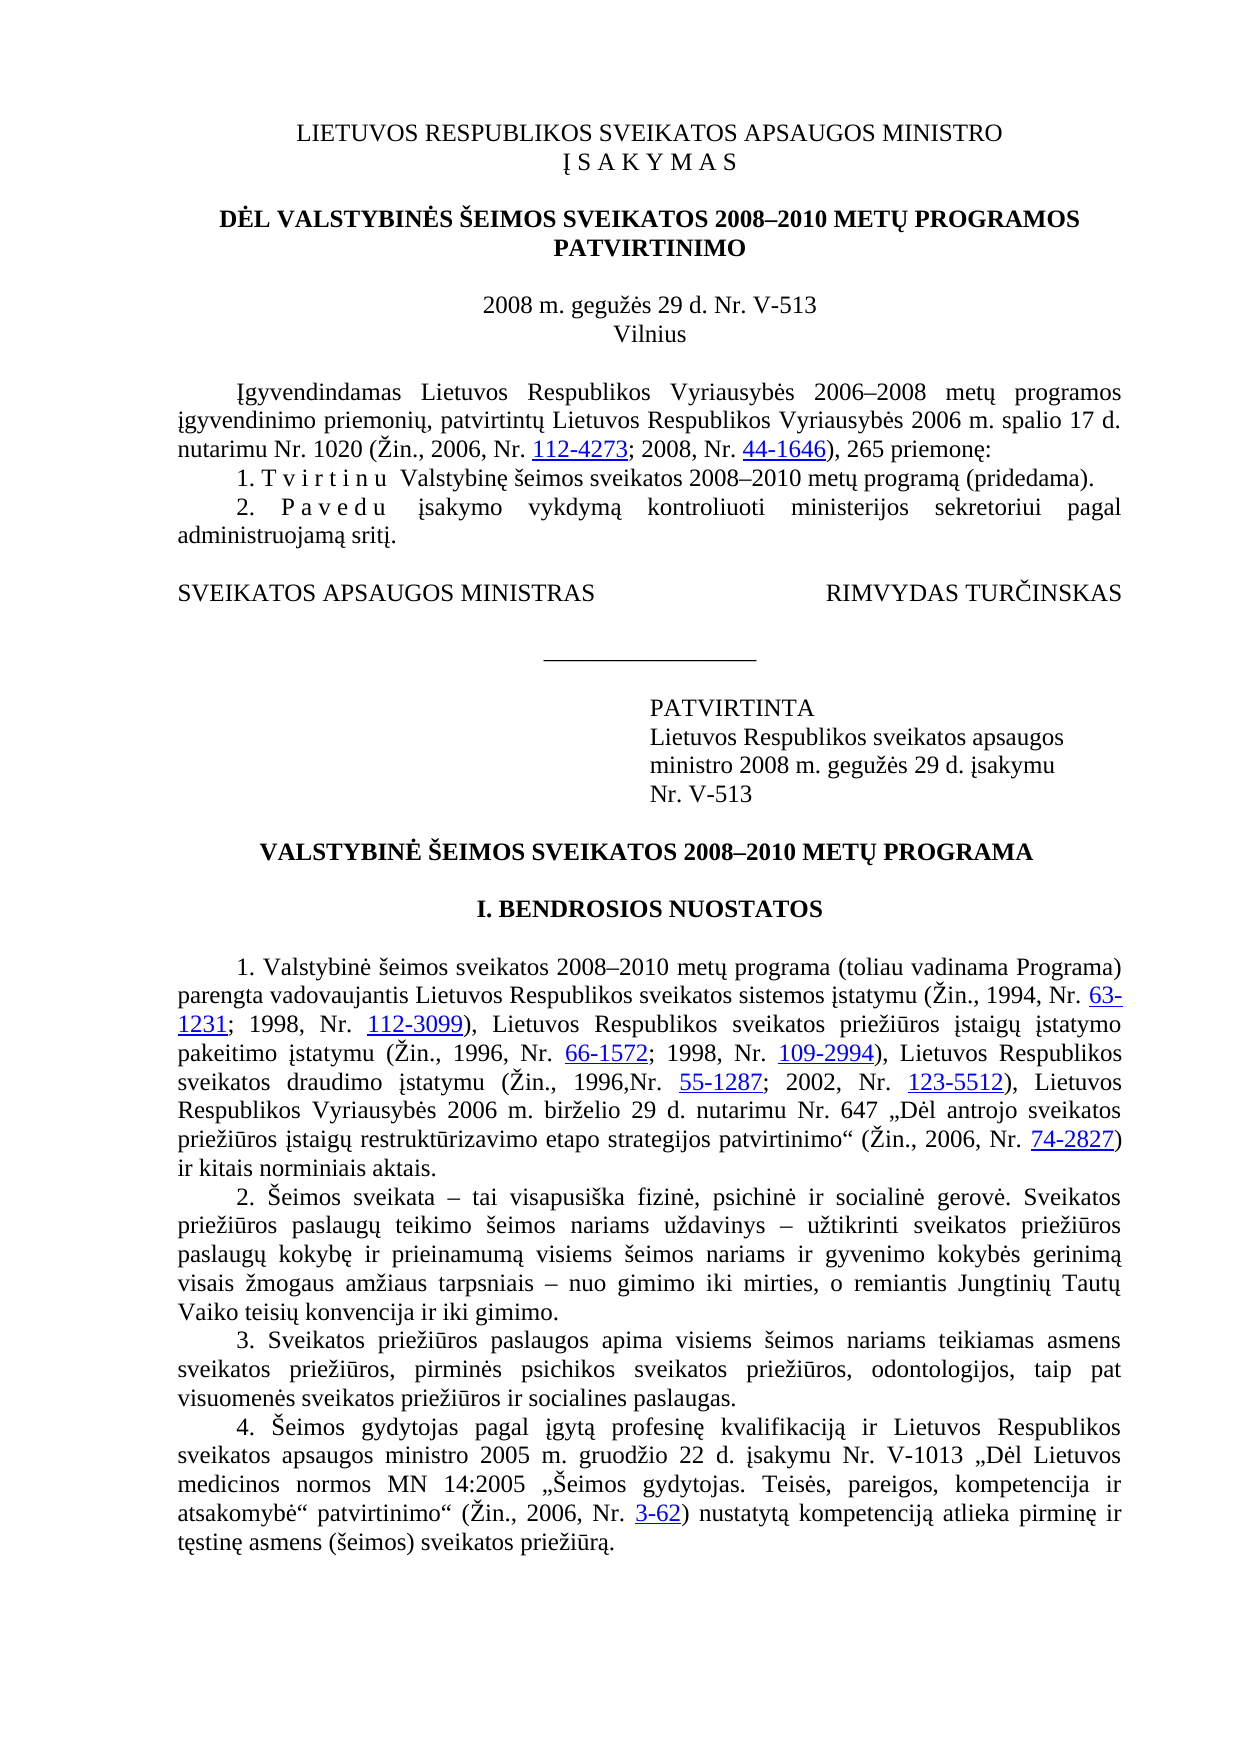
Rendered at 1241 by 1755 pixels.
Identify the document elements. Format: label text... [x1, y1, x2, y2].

text 2. Pavedu įsakymo vykdymą kontroliuoti ministerijos sekretoriui pagal administruojamą sritį. [177, 492, 1122, 549]
text _________________ [177, 636, 1122, 664]
text ĮSAKYMAS [177, 147, 1122, 176]
text 2008 m. gegužės 29 d. Nr. V-513 [177, 291, 1122, 319]
text PATVIRTINTA [649, 693, 1122, 722]
text SVEIKATOS APSAUGOS MINISTRAS RIMVYDAS TURČINSKAS [177, 578, 1122, 607]
text LIETUVOS RESPUBLIKOS SVEIKATOS APSAUGOS MINISTRO [177, 118, 1122, 147]
text 1. Valstybinė šeimos sveikatos 2008–2010 metų programa (toliau vadinama Programa) parengta vadovaujantis Lietuvos Respublikos sveikatos sistemos įstatymu (Žin., 1994, Nr. 63-1231; 1998, Nr. 112-3099), Lietuvos Respublikos sveikatos priežiūros įstaigų įstatymo pakeitimo įstatymu (Žin., 1996, Nr. 66-1572; 1998, Nr. 109-2994), Lietuvos Respublikos sveikatos draudimo įstatymu (Žin., 1996,Nr. 55-1287; 2002, Nr. 123-5512), Lietuvos Respublikos Vyriausybės 2006 m. birželio 29 d. nutarimu Nr. 647 „Dėl antrojo sveikatos priežiūros įstaigų restruktūrizavimo etapo strategijos patvirtinimo“ (Žin., 2006, Nr. 74-2827) ir kitais norminiais aktais. [177, 952, 1122, 1182]
text DĖL VALSTYBINĖS ŠEIMOS SVEIKATOS 2008–2010 METŲ PROGRAMOS PATVIRTINIMO [177, 204, 1122, 262]
text Įgyvendindamas Lietuvos Respublikos Vyriausybės 2006–2008 metų programos įgyvendinimo priemonių, patvirtintų Lietuvos Respublikos Vyriausybės 2006 m. spalio 17 d. nutarimu Nr. 1020 (Žin., 2006, Nr. 112-4273; 2008, Nr. 44-1646), 265 priemonę: [177, 377, 1122, 463]
text VALSTYBINĖ ŠEIMOS SVEIKATOS 2008–2010 METŲ PROGRAMA [177, 837, 1122, 866]
text I. BENDROSIOS NUOSTATOS [177, 894, 1122, 923]
text 3. Sveikatos priežiūros paslaugos apima visiems šeimos nariams teikiamas asmens sveikatos priežiūros, pirminės psichikos sveikatos priežiūros, odontologijos, taip pat visuomenės sveikatos priežiūros ir socialines paslaugas. [177, 1326, 1122, 1412]
text Lietuvos Respublikos sveikatos apsaugos ministro 2008 m. gegužės 29 d. įsakymu Nr. V-513 [649, 722, 1122, 808]
text 2. Šeimos sveikata – tai visapusiška fizinė, psichinė ir socialinė gerovė. Sveikatos priežiūros paslaugų teikimo šeimos nariams uždavinys – užtikrinti sveikatos priežiūros paslaugų kokybę ir prieinamumą visiems šeimos nariams ir gyvenimo kokybės gerinimą visais žmogaus amžiaus tarpsniais – nuo gimimo iki mirties, o remiantis Jungtinių Tautų Vaiko teisių konvencija ir iki gimimo. [177, 1182, 1122, 1326]
text 4. Šeimos gydytojas pagal įgytą profesinę kvalifikaciją ir Lietuvos Respublikos sveikatos apsaugos ministro 2005 m. gruodžio 22 d. įsakymu Nr. V-1013 „Dėl Lietuvos medicinos normos MN 14:2005 „Šeimos gydytojas. Teisės, pareigos, kompetencija ir atsakomybė“ patvirtinimo“ (Žin., 2006, Nr. 3-62) nustatytą kompetenciją atlieka pirminę ir tęstinę asmens (šeimos) sveikatos priežiūrą. [177, 1412, 1122, 1556]
text Vilnius [177, 319, 1122, 348]
text 1. Tvirtinu Valstybinę šeimos sveikatos 2008–2010 metų programą (pridedama). [177, 463, 1122, 492]
